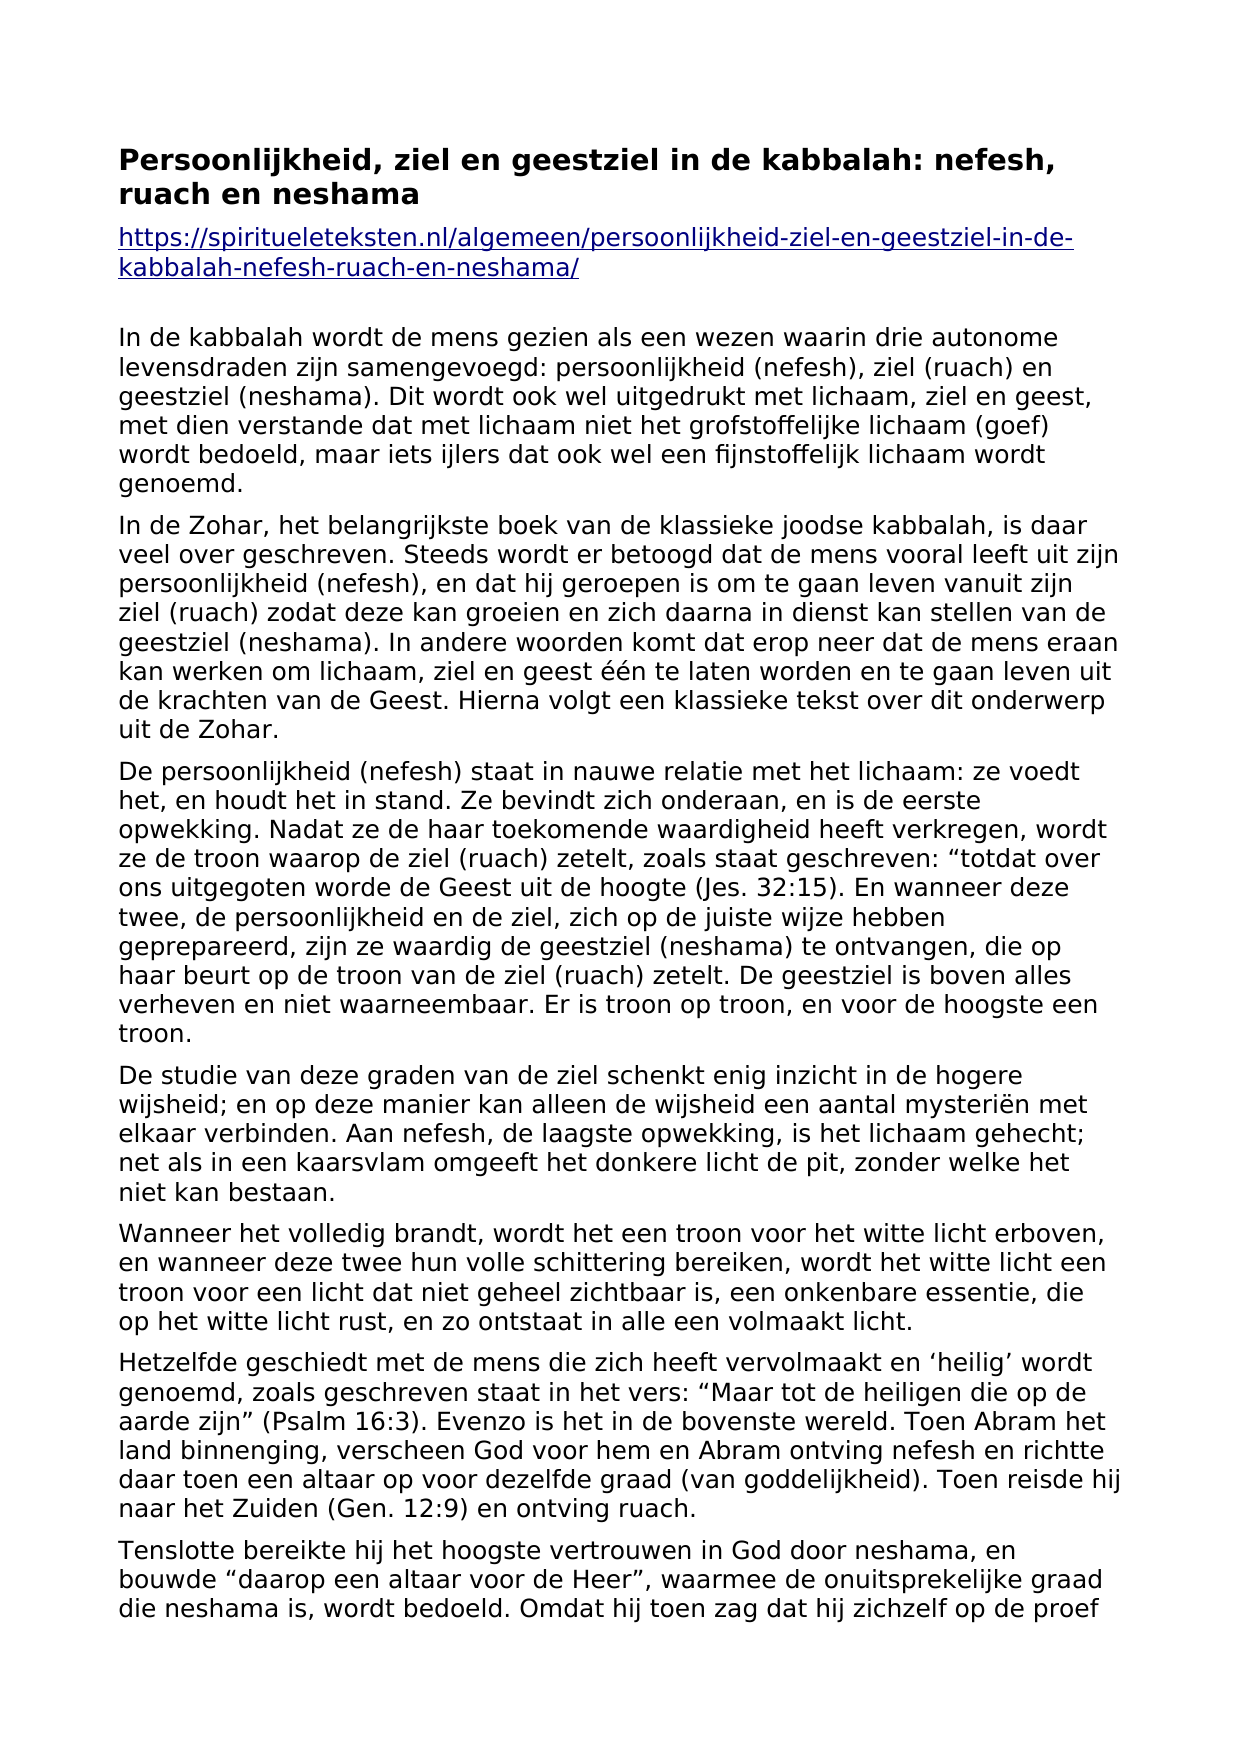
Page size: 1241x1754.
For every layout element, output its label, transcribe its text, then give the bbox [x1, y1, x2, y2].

text In de kabbalah wordt de mens gezien als een wezen waarin drie autonome levensdraden zijn samengevoegd: persoonlijkheid (nefesh), ziel (ruach) en geestziel (neshama). Dit wordt ook wel uitgedrukt met lichaam, ziel en geest, met dien verstande dat met lichaam niet het grofstoffelijke lichaam (goef) wordt bedoeld, maar iets ijlers dat ook wel een fijnstoffelijk lichaam wordt genoemd. [118, 323, 1122, 498]
text https://spiritueleteksten.nl/algemeen/persoonlijkheid-ziel-en-geestziel-in-de-kabbalah-nefesh-ruach-en-neshama/ [118, 223, 1122, 311]
text In de Zohar, het belangrijkste boek van de klassieke joodse kabbalah, is daar veel over geschreven. Steeds wordt er betoogd dat de mens vooral leeft uit zijn persoonlijkheid (nefesh), en dat hij geroepen is om te gaan leven vanuit zijn ziel (ruach) zodat deze kan groeien en zich daarna in dienst kan stellen van de geestziel (neshama). In andere woorden komt dat erop neer dat de mens eraan kan werken om lichaam, ziel en geest één te laten worden en te gaan leven uit de krachten van de Geest. Hierna volgt een klassieke tekst over dit onderwerp uit de Zohar. [118, 511, 1122, 744]
text De persoonlijkheid (nefesh) staat in nauwe relatie met het lichaam: ze voedt het, en houdt het in stand. Ze bevindt zich onderaan, en is de eerste opwekking. Nadat ze de haar toekomende waardigheid heeft verkregen, wordt ze de troon waarop de ziel (ruach) zetelt, zoals staat geschreven: “totdat over ons uitgegoten worde de Geest uit de hoogte (Jes. 32:15). En wanneer deze twee, de persoonlijkheid en de ziel, zich op de juiste wijze hebben geprepareerd, zijn ze waardig de geestziel (neshama) te ontvangen, die op haar beurt op de troon van de ziel (ruach) zetelt. De geestziel is boven alles verheven en niet waarneembaar. Er is troon op troon, en voor de hoogste een troon. [118, 757, 1122, 1048]
text Wanneer het volledig brandt, wordt het een troon voor het witte licht erboven, en wanneer deze twee hun volle schittering bereiken, wordt het witte licht een troon voor een licht dat niet geheel zichtbaar is, een onkenbare essentie, die op het witte licht rust, en zo ontstaat in alle een volmaakt licht. [118, 1219, 1122, 1336]
subtitle Persoonlijkheid, ziel en geestziel in de kabbalah: nefesh, ruach en neshama [118, 143, 1122, 211]
text Tenslotte bereikte hij het hoogste vertrouwen in God door neshama, en bouwde “daarop een altaar voor de Heer”, waarmee de onuitsprekelijke graad die neshama is, wordt bedoeld. Omdat hij toen zag dat hij zichzelf op de proef [118, 1536, 1122, 1623]
text Hetzelfde geschiedt met de mens die zich heeft vervolmaakt en ‘heilig’ wordt genoemd, zoals geschreven staat in het vers: “Maar tot de heiligen die op de aarde zijn” (Psalm 16:3). Evenzo is het in de bovenste wereld. Toen Abram het land binnenging, verscheen God voor hem en Abram ontving nefesh en richtte daar toen een altaar op voor dezelfde graad (van goddelijkheid). Toen reisde hij naar het Zuiden (Gen. 12:9) en ontving ruach. [118, 1348, 1122, 1523]
text De studie van deze graden van de ziel schenkt enig inzicht in de hogere wijsheid; en op deze manier kan alleen de wijsheid een aantal mysteriën met elkaar verbinden. Aan nefesh, de laagste opwekking, is het lichaam gehecht; net als in een kaarsvlam omgeeft het donkere licht de pit, zonder welke het niet kan bestaan. [118, 1061, 1122, 1207]
